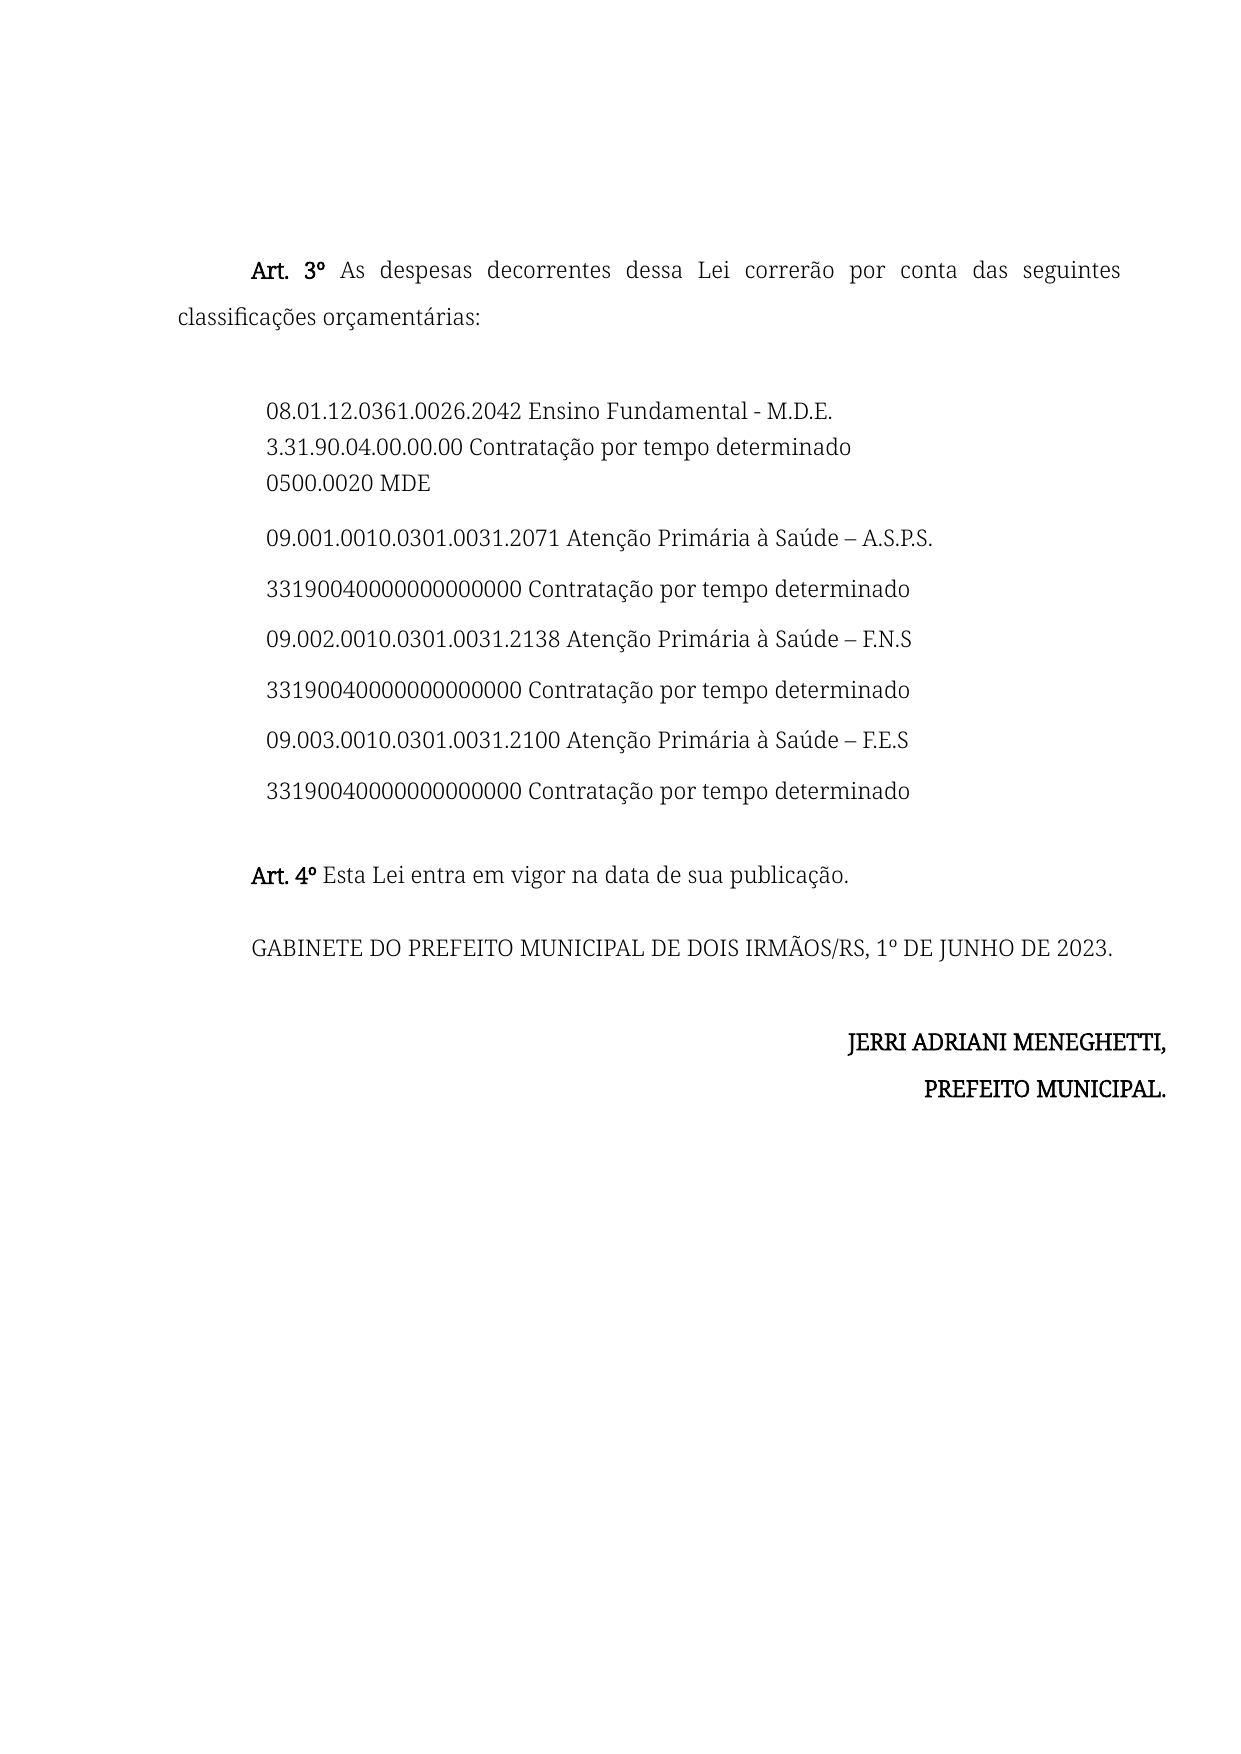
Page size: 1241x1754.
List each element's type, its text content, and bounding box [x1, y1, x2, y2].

text GABINETE DO PREFEITO MUNICIPAL DE DOIS IRMÃOS/RS, 1º DE JUNHO DE 2023. [177, 932, 1122, 963]
table_header [170, 1026, 584, 1164]
text 0500.0020 MDE [266, 466, 1122, 498]
list 33190040000000000000 Contratação por tempo determinado [266, 673, 1122, 705]
list 33190040000000000000 Contratação por tempo determinado [266, 572, 1122, 604]
text Art. 3º As despesas decorrentes dessa Lei correrão por conta das seguintes classificações orçamentárias: [177, 254, 1122, 332]
list 09.003.0010.0301.0031.2100 Atenção Primária à Saúde – F.E.S [266, 724, 1122, 755]
list 09.002.0010.0301.0031.2138 Atenção Primária à Saúde – F.N.S [266, 623, 1122, 654]
table_header JERRI ADRIANI MENEGHETTI, PREFEITO MUNICIPAL. [584, 1026, 1174, 1164]
list 33190040000000000000 Contratação por tempo determinado [266, 774, 1122, 806]
text 3.31.90.04.00.00.00 Contratação por tempo determinado [266, 431, 1122, 462]
list 09.001.0010.0301.0031.2071 Atenção Primária à Saúde – A.S.P.S. [266, 522, 1122, 553]
text 08.01.12.0361.0026.2042 Ensino Fundamental - M.D.E. [266, 394, 1122, 426]
text Art. 4º Esta Lei entra em vigor na data de sua publicação. [177, 859, 1122, 891]
